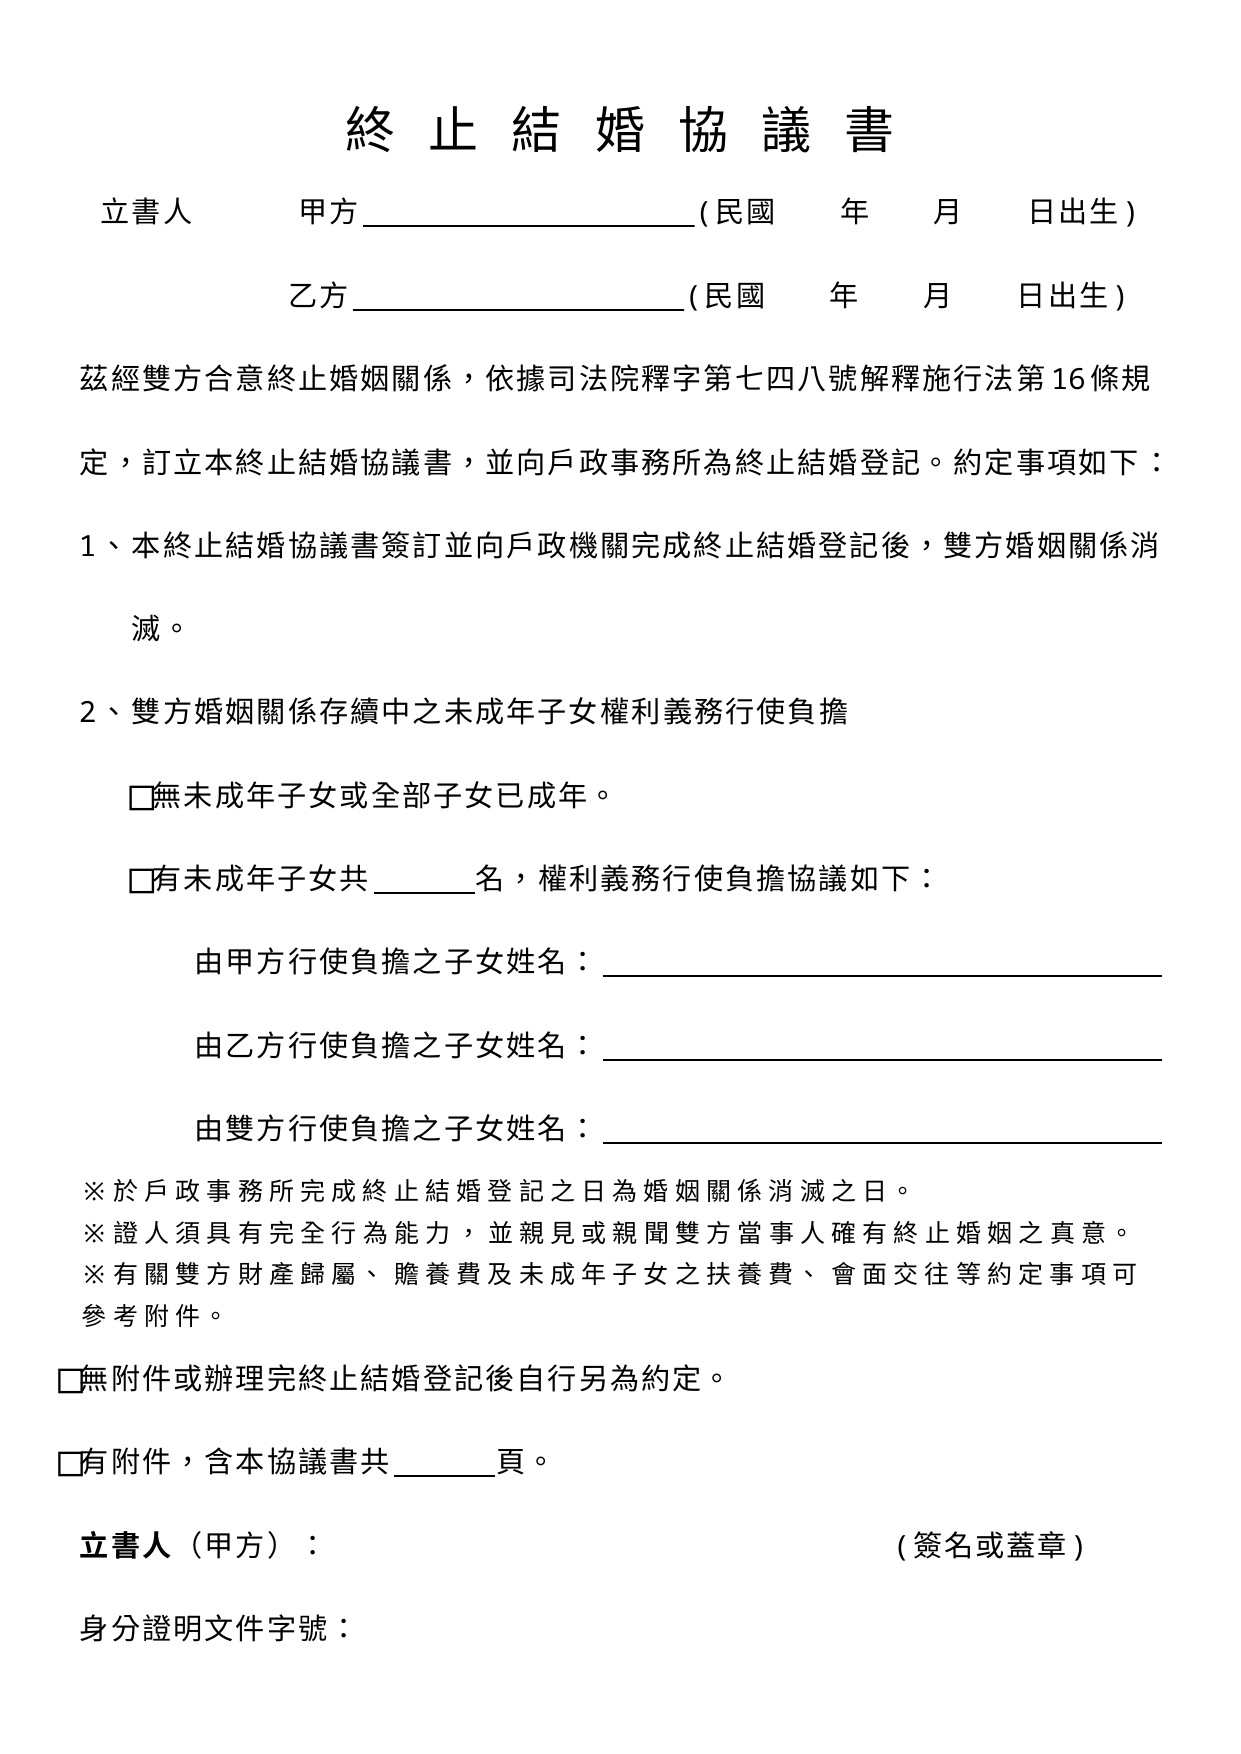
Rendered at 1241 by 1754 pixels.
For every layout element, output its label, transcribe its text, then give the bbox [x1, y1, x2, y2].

text ※於戶政事務所完成終止結婚登記之日為婚姻關係消滅之日。 [78, 1169, 1162, 1210]
text 終 止 結 婚 協 議 書 [78, 85, 1162, 169]
text ⃞有未成年子女共 名，權利義務行使負擔協議如下： [78, 835, 1162, 919]
text ※有關雙方財產歸屬、贍養費及未成年子女之扶養費、會面交往等約定事項可參考附件。 [78, 1252, 1162, 1335]
list 本終止結婚協議書簽訂並向戶政機關完成終止結婚登記後，雙方婚姻關係消滅。 [78, 502, 1162, 669]
text 乙方 (民國 年 月 日出生) [78, 252, 1162, 335]
text 由甲方行使負擔之子女姓名： [78, 919, 1162, 1002]
text ※證人須具有完全行為能力，並親見或親聞雙方當事人確有終止婚姻之真意。 [78, 1210, 1162, 1252]
text 由雙方行使負擔之子女姓名： [78, 1085, 1162, 1169]
text ⃞無未成年子女或全部子女已成年。 [78, 752, 1162, 835]
list 雙方婚姻關係存續中之未成年子女權利義務行使負擔 [78, 669, 1162, 752]
text 茲經雙方合意終止婚姻關係，依據司法院釋字第七四八號解釋施行法第16條規定，訂立本終止結婚協議書，並向戶政事務所為終止結婚登記。約定事項如下： [78, 335, 1162, 502]
text 立書人（甲方）： (簽名或蓋章) [78, 1502, 1162, 1585]
text 立書人 甲方 (民國 年 月 日出生) [78, 169, 1162, 252]
text ⃞無附件或辦理完終止結婚登記後自行另為約定。 [78, 1335, 1162, 1419]
text ⃞有附件，含本協議書共 頁。 [78, 1419, 1162, 1502]
text 由乙方行使負擔之子女姓名： [78, 1002, 1162, 1085]
text 身分證明文件字號： [78, 1585, 1162, 1669]
